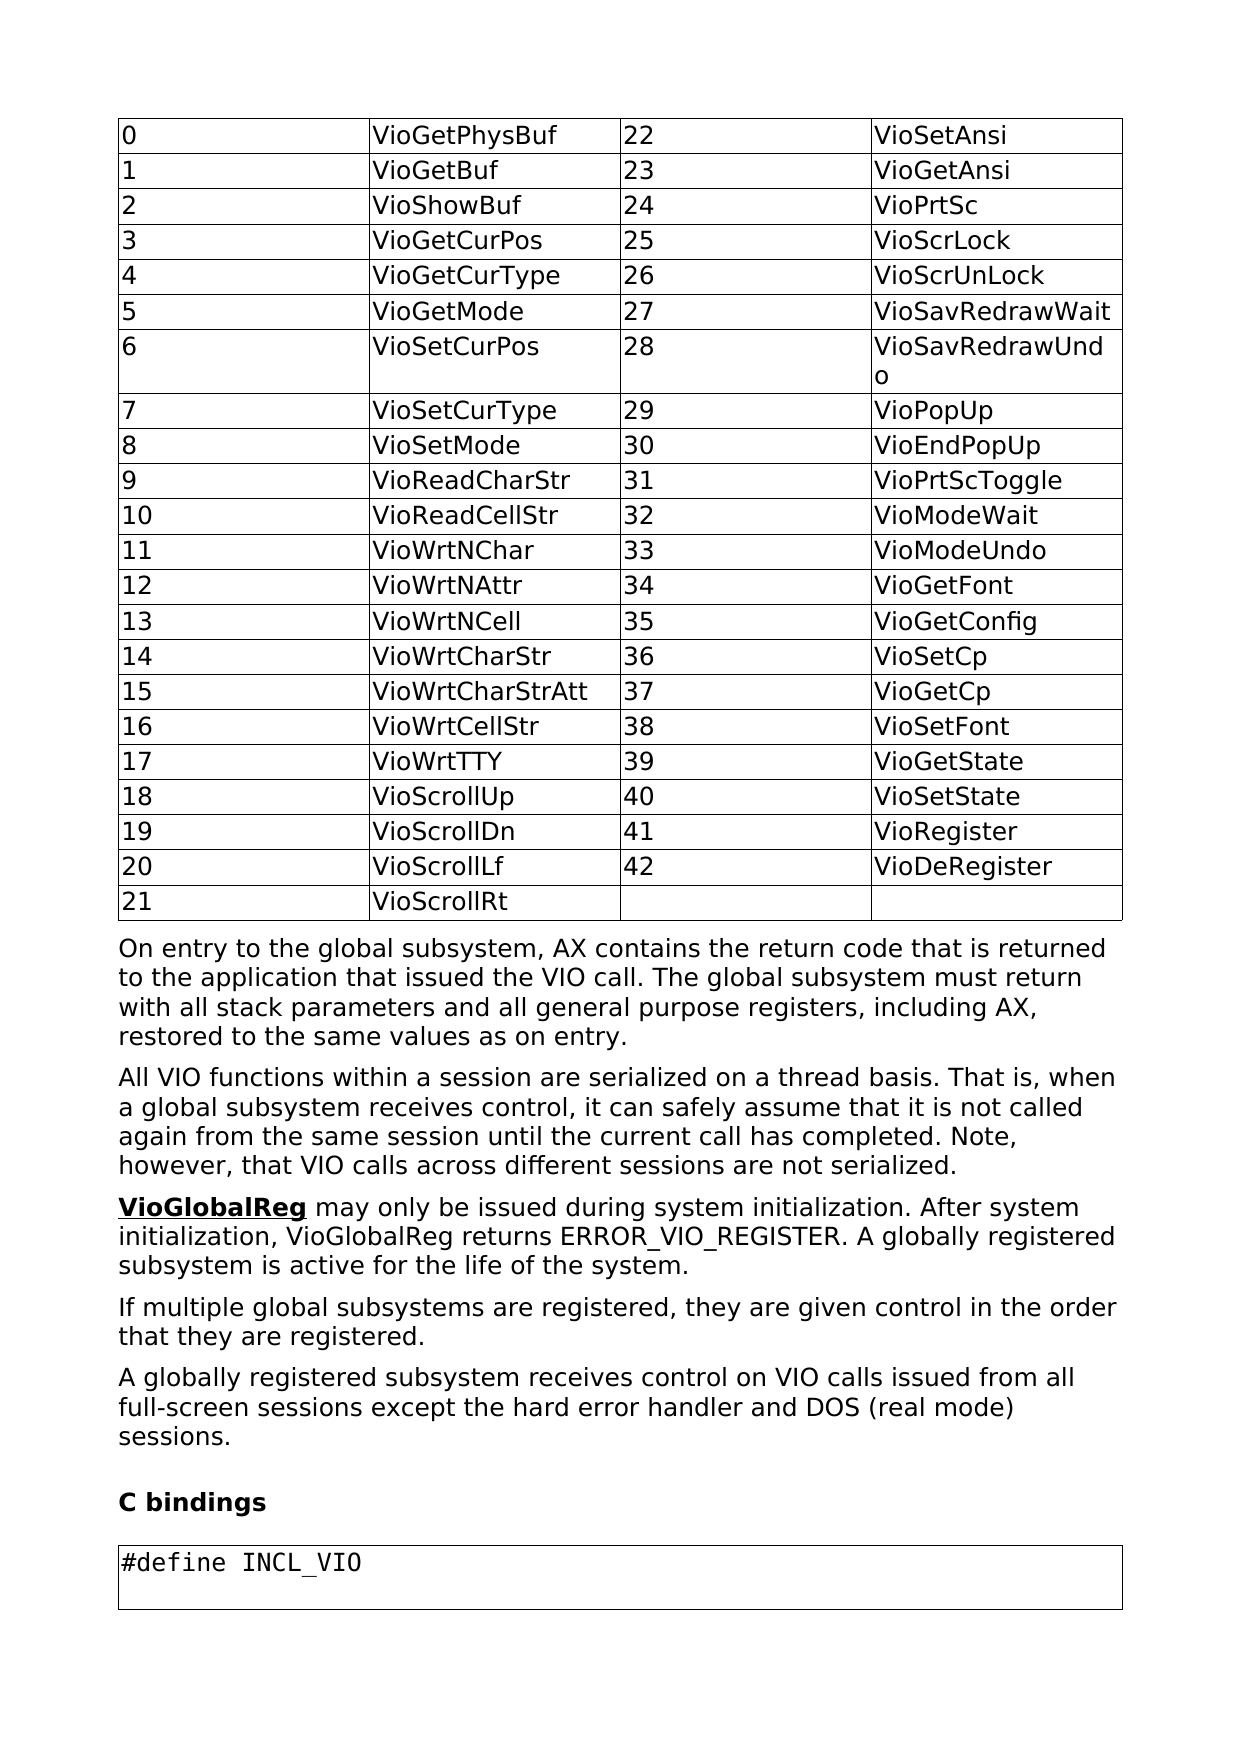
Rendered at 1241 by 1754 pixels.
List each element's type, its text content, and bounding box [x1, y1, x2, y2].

table_cell 10 [119, 499, 369, 533]
table_cell VioWrtNCell [370, 605, 620, 639]
table_cell 29 [621, 394, 871, 428]
table_cell VioScrollRt [370, 886, 620, 919]
table_cell VioScrollDn [370, 815, 620, 849]
table_cell 25 [621, 225, 871, 258]
table_cell VioDeRegister [872, 850, 1122, 884]
table_cell [621, 886, 871, 919]
table_cell 12 [119, 570, 369, 604]
table_cell 1 [119, 154, 369, 188]
table_header VioGetPhysBuf [370, 119, 620, 153]
table_cell VioGetCurType [370, 260, 620, 294]
table_cell VioScrollUp [370, 780, 620, 814]
text On entry to the global subsystem, AX contains the return code that is returned to the application that issued the VIO call. The global subsystem must return with all stack parameters and all general purpose registers, including AX, restored to the same values as on entry. [118, 934, 1122, 1051]
table_cell 27 [621, 295, 871, 329]
table_cell VioGetState [872, 745, 1122, 779]
table_cell 34 [621, 570, 871, 604]
table_cell VioModeWait [872, 499, 1122, 533]
table_cell VioWrtNAttr [370, 570, 620, 604]
table_cell VioReadCellStr [370, 499, 620, 533]
table_cell 32 [621, 499, 871, 533]
table_cell VioWrtCharStrAtt [370, 675, 620, 709]
table_cell VioScrUnLock [872, 260, 1122, 294]
table_header #define INCL_VIO [119, 1546, 1122, 1609]
table_header 0 [119, 119, 369, 153]
table_cell VioSetState [872, 780, 1122, 814]
table_cell VioModeUndo [872, 535, 1122, 568]
text VioGlobalReg may only be issued during system initialization. After system initialization, VioGlobalReg returns ERROR_VIO_REGISTER. A globally registered subsystem is active for the life of the system. [118, 1193, 1122, 1280]
table_cell 24 [621, 189, 871, 223]
table_cell VioShowBuf [370, 189, 620, 223]
table_cell VioWrtCellStr [370, 710, 620, 744]
table_cell VioReadCharStr [370, 464, 620, 498]
table_cell 15 [119, 675, 369, 709]
table_cell 33 [621, 535, 871, 568]
table_cell 9 [119, 464, 369, 498]
table_cell 28 [621, 330, 871, 393]
table_cell VioRegister [872, 815, 1122, 849]
table_cell VioPrtSc [872, 189, 1122, 223]
table_cell 14 [119, 640, 369, 674]
table_cell 3 [119, 225, 369, 258]
table_cell VioGetConfig [872, 605, 1122, 639]
table_header VioSetAnsi [872, 119, 1122, 153]
table_cell 19 [119, 815, 369, 849]
table_cell 11 [119, 535, 369, 568]
table_cell 8 [119, 429, 369, 463]
text All VIO functions within a session are serialized on a thread basis. That is, when a global subsystem receives control, it can safely assume that it is not called again from the same session until the current call has completed. Note, however, that VIO calls across different sessions are not serialized. [118, 1064, 1122, 1180]
table_cell VioSavRedrawUndo [872, 330, 1122, 393]
table_cell VioGetMode [370, 295, 620, 329]
table_cell VioSavRedrawWait [872, 295, 1122, 329]
table_cell [872, 886, 1122, 919]
table_cell VioGetCp [872, 675, 1122, 709]
table_cell 20 [119, 850, 369, 884]
table_cell 37 [621, 675, 871, 709]
table_cell 13 [119, 605, 369, 639]
table_cell VioPopUp [872, 394, 1122, 428]
text A globally registered subsystem receives control on VIO calls issued from all full-screen sessions except the hard error handler and DOS (real mode) sessions. [118, 1364, 1122, 1451]
table_cell VioGetBuf [370, 154, 620, 188]
table_cell VioWrtNChar [370, 535, 620, 568]
table_cell VioScrollLf [370, 850, 620, 884]
table_cell 6 [119, 330, 369, 393]
table_cell 36 [621, 640, 871, 674]
table_header 22 [621, 119, 871, 153]
table_cell VioSetCurType [370, 394, 620, 428]
table_cell VioScrLock [872, 225, 1122, 258]
table_cell 39 [621, 745, 871, 779]
table_cell 21 [119, 886, 369, 919]
table_cell 17 [119, 745, 369, 779]
table_cell 26 [621, 260, 871, 294]
table_cell VioGetFont [872, 570, 1122, 604]
table_cell VioSetMode [370, 429, 620, 463]
table_cell 42 [621, 850, 871, 884]
table_cell 16 [119, 710, 369, 744]
table_cell VioSetFont [872, 710, 1122, 744]
table_cell 18 [119, 780, 369, 814]
table_cell 2 [119, 189, 369, 223]
text If multiple global subsystems are registered, they are given control in the order that they are registered. [118, 1293, 1122, 1351]
table_cell 40 [621, 780, 871, 814]
table_cell 30 [621, 429, 871, 463]
table_cell 23 [621, 154, 871, 188]
table_cell 5 [119, 295, 369, 329]
table_cell VioEndPopUp [872, 429, 1122, 463]
table_cell VioGetCurPos [370, 225, 620, 258]
table_cell VioSetCp [872, 640, 1122, 674]
table_cell 38 [621, 710, 871, 744]
table_cell 7 [119, 394, 369, 428]
table_cell VioPrtScToggle [872, 464, 1122, 498]
table_cell 41 [621, 815, 871, 849]
table_cell VioSetCurPos [370, 330, 620, 393]
table_cell 4 [119, 260, 369, 294]
table_cell 31 [621, 464, 871, 498]
table_cell VioGetAnsi [872, 154, 1122, 188]
table_cell VioWrtCharStr [370, 640, 620, 674]
table_cell 35 [621, 605, 871, 639]
table_cell VioWrtTTY [370, 745, 620, 779]
subtitle C bindings [118, 1489, 1122, 1518]
